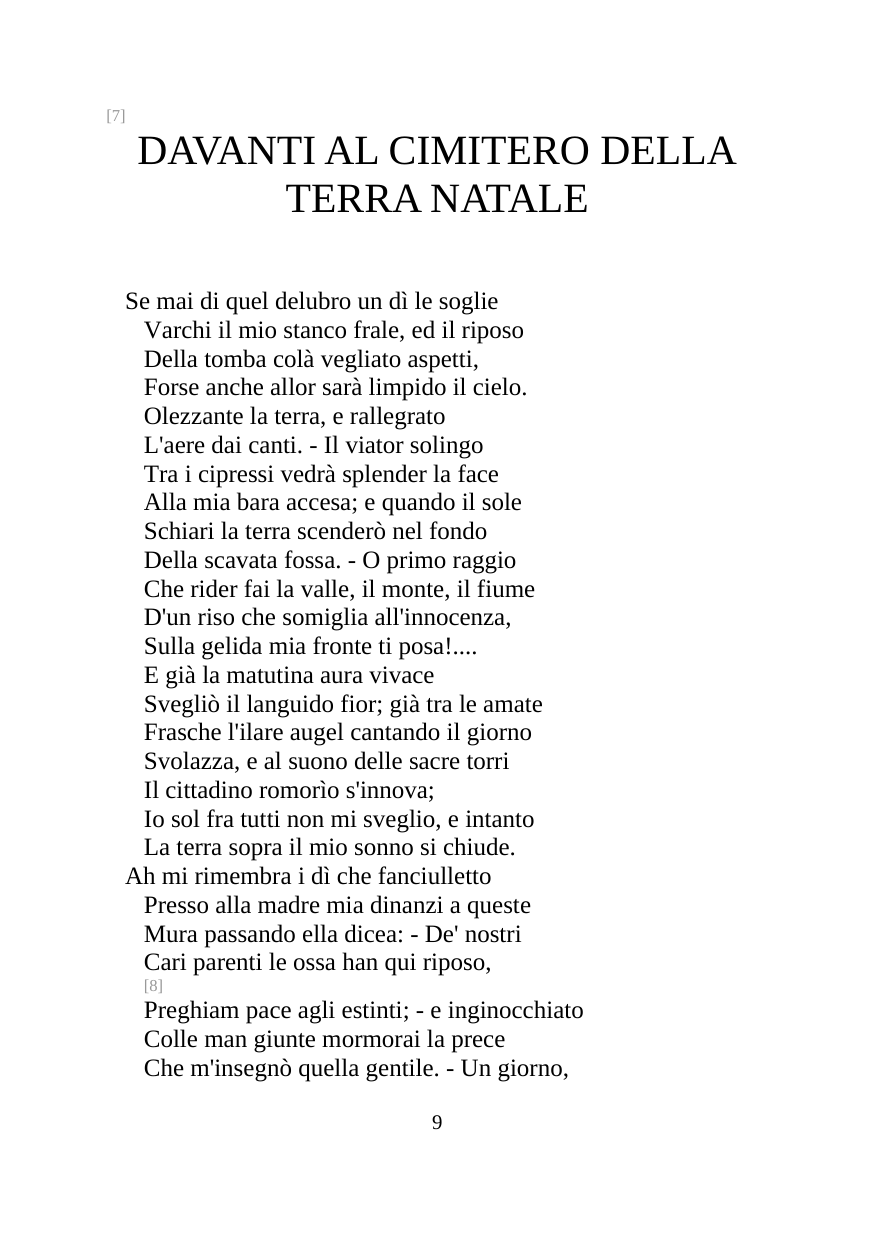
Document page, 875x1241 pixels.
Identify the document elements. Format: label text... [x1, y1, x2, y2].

text Ah mi rimembra i dì che fanciulletto [125, 861, 768, 890]
text Colle man giunte mormorai la prece [144, 1024, 768, 1053]
text D'un riso che somiglia all'innocenza, [144, 602, 768, 631]
text Schiari la terra scenderò nel fondo [144, 516, 768, 545]
text E già la matutina aura vivace [144, 660, 768, 689]
text Che m'insegnò quella gentile. - Un giorno, [144, 1053, 768, 1082]
subtitle DAVANTI AL CIMITERO DELLA TERRA NATALE [106, 125, 768, 221]
text Varchi il mio stanco frale, ed il riposo [144, 315, 768, 344]
text Che rider fai la valle, il monte, il fiume [144, 574, 768, 602]
text Della scavata fossa. - O primo raggio [144, 545, 768, 574]
text Se mai di quel delubro un dì le soglie [125, 286, 768, 315]
text Alla mia bara accesa; e quando il sole [144, 487, 768, 516]
text Presso alla madre mia dinanzi a queste [144, 890, 768, 919]
text Il cittadino romorìo s'innova; [144, 775, 768, 804]
text [7] [126, 106, 768, 125]
text Svegliò il languido fior; già tra le amate [144, 689, 768, 717]
text Cari parenti le ossa han qui riposo, [144, 947, 768, 976]
text Olezzante la terra, e rallegrato [144, 401, 768, 430]
text Mura passando ella dicea: - De' nostri [144, 919, 768, 947]
text La terra sopra il mio sonno si chiude. [144, 832, 768, 861]
text Sulla gelida mia fronte ti posa!.... [144, 631, 768, 660]
text Tra i cipressi vedrà splender la face [144, 459, 768, 487]
text Frasche l'ilare augel cantando il giorno [144, 717, 768, 746]
text Io sol fra tutti non mi sveglio, e intanto [144, 804, 768, 832]
text [8] [163, 976, 768, 995]
text Svolazza, e al suono delle sacre torri [144, 746, 768, 775]
text Forse anche allor sarà limpido il cielo. [144, 372, 768, 401]
text Della tomba colà vegliato aspetti, [144, 344, 768, 372]
text L'aere dai canti. - Il viator solingo [144, 430, 768, 459]
text Preghiam pace agli estinti; - e inginocchiato [144, 995, 768, 1024]
